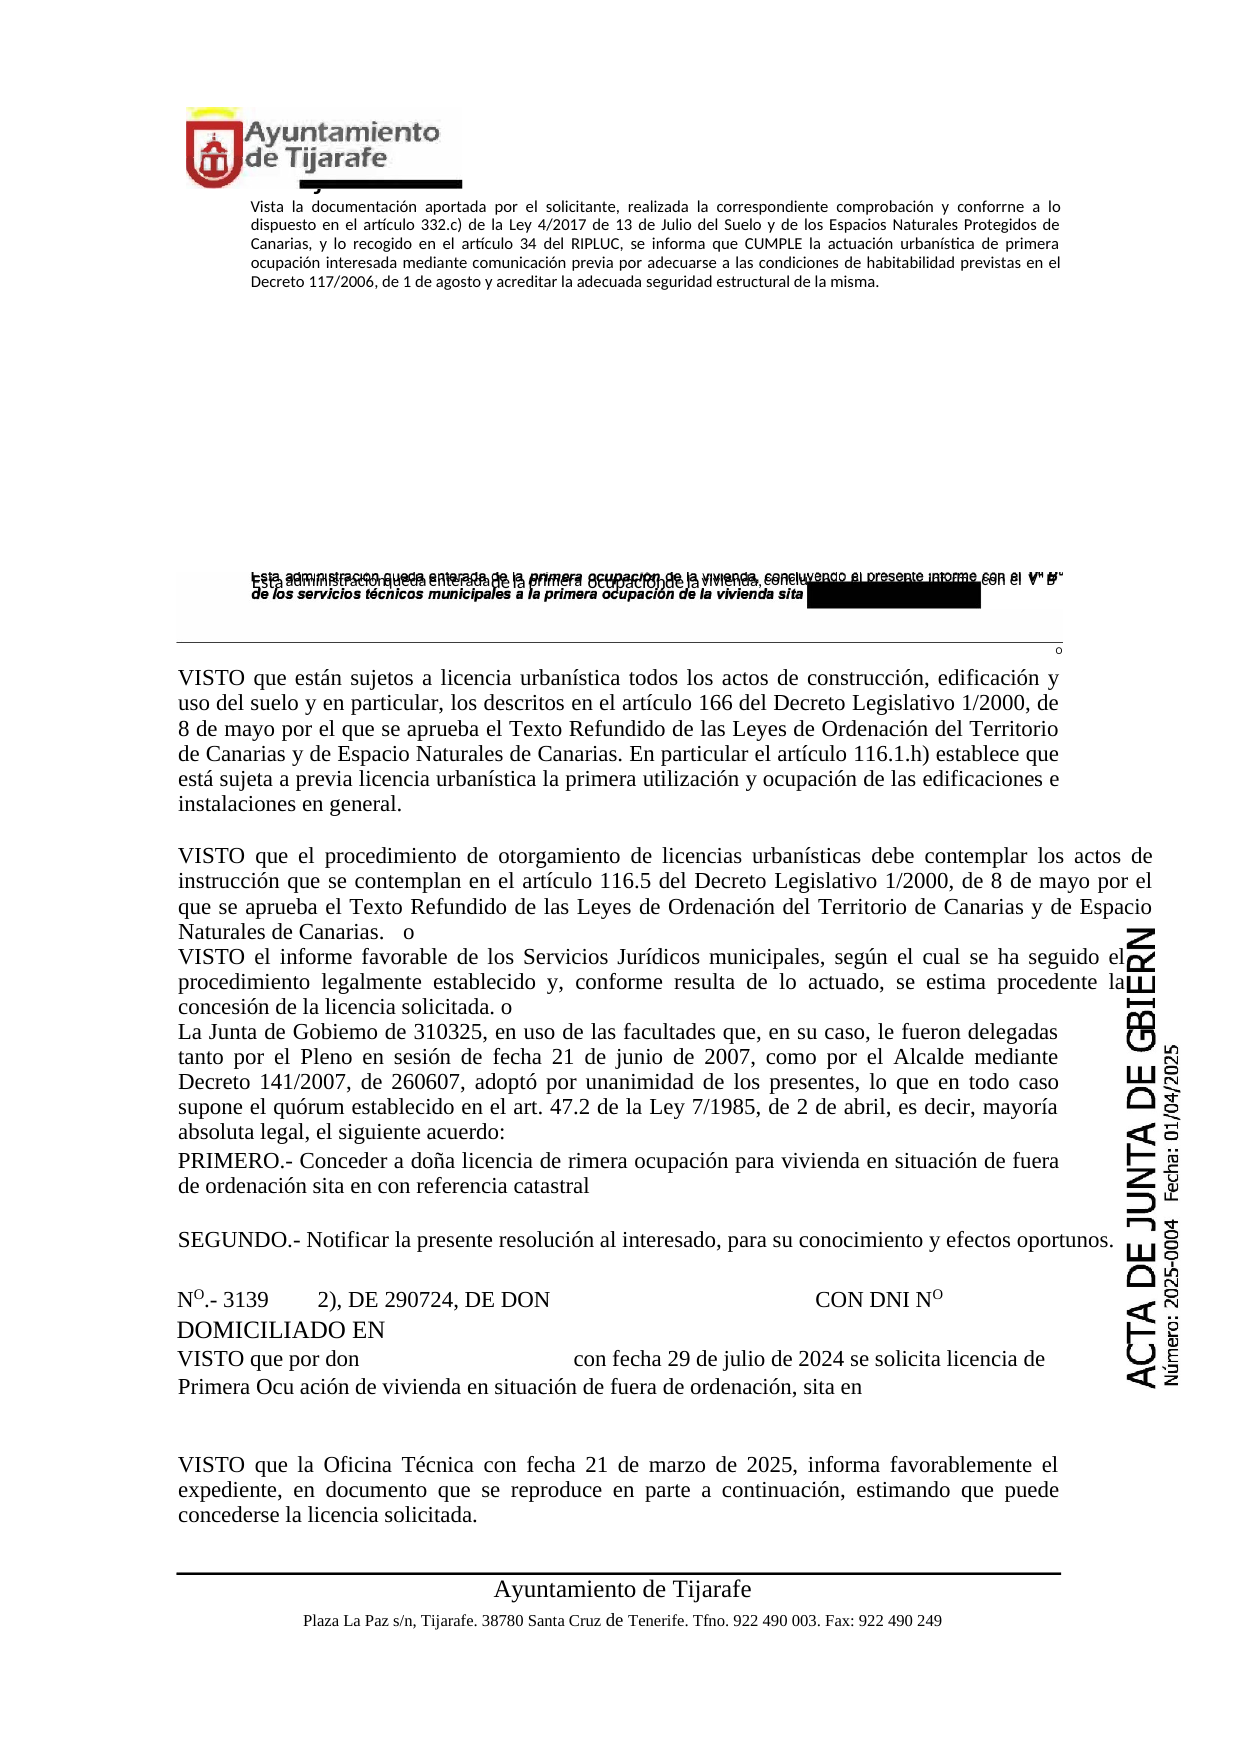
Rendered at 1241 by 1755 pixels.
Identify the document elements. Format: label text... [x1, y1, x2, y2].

text [176, 568, 1062, 572]
text VISTO que la Oficina Técnica con fecha 21 de marzo de 2025, informa favorablemente el expediente, en documento que se reproduce en parte a continuación, estimando que puede concederse la licencia solicitada. [178, 1452, 1061, 1527]
text Primera Ocu ación de vivienda en situación de fuera de ordenación, sita en [178, 1374, 1061, 1399]
text VISTO que por don con fecha 29 de julio de 2024 se solicita licencia de [177, 1346, 1126, 1371]
text La Junta de Gobiemo de 310325, en uso de las facultades que, en su caso, le fueron delegadas tanto por el Pleno en sesión de fecha 21 de junio de 2007, como por el Alcalde mediante Decreto 141/2007, de 260607, adoptó por unanimidad de los presentes, lo que en todo caso supone el quórum establecido en el art. 47.2 de la Ley 7/1985, de 2 de abril, es decir, mayoría absoluta legal, el siguiente acuerdo: [178, 1019, 1061, 1145]
subtitle DOMICILIADO EN [176, 1315, 1126, 1344]
text VISTO que el procedimiento de otorgamiento de licencias urbanísticas debe contemplar los actos de instrucción que se contemplan en el artículo 116.5 del Decreto Legislativo 1/2000, de 8 de mayo por el que se aprueba el Texto Refundido de las Leyes de Ordenación del Territorio de Canarias y de Espacio Naturales de Canarias. o [178, 844, 1155, 944]
text VISTO que están sujetos a licencia urbanística todos los actos de construcción, edificación y uso del suelo y en particular, los descritos en el artículo 166 del Decreto Legislativo 1/2000, de 8 de mayo por el que se aprueba el Texto Refundido de las Leyes de Ordenación del Territorio de Canarias y de Espacio Naturales de Canarias. En particular el artículo 116.1.h) establece que está sujeta a previa licencia urbanística la primera utilización y ocupación de las edificaciones e instalaciones en general. [178, 666, 1061, 816]
text Vista la documentación aportada por el solicitante, realizada la correspondiente comprobación y conforrne a lo dispuesto en el artículo 332.c) de la Ley 4/2017 de 13 de Julio del Suelo y de los Espacios Naturales Protegidos de Canarias, y lo recogido en el artículo 34 del RIPLUC, se informa que CUMPLE la actuación urbanística de primera ocupación interesada mediante comunicación previa por adecuarse a las condiciones de habitabilidad previstas en el Decreto 117/2006, de 1 de agosto y acreditar la adecuada seguridad estructural de la misma. [250, 197, 1061, 559]
text NO.- 3139 2), DE 290724, DE DON CON DNI NO [177, 1287, 1126, 1312]
text PRIMERO.- Conceder a doña licencia de rimera ocupación para vivienda en situación de fuera de ordenación sita en con referencia catastral [178, 1148, 1061, 1198]
text SEGUNDO.- Notificar la presente resolución al interesado, para su conocimiento y efectos oportunos. [178, 1228, 1126, 1253]
text O [176, 643, 1062, 664]
text VISTO el informe favorable de los Servicios Jurídicos municipales, según el cual se ha seguido el procedimiento legalmente establecido y, conforme resulta de lo actuado, se estima procedente la concesión de la licencia solicitada. o [178, 944, 1126, 1019]
